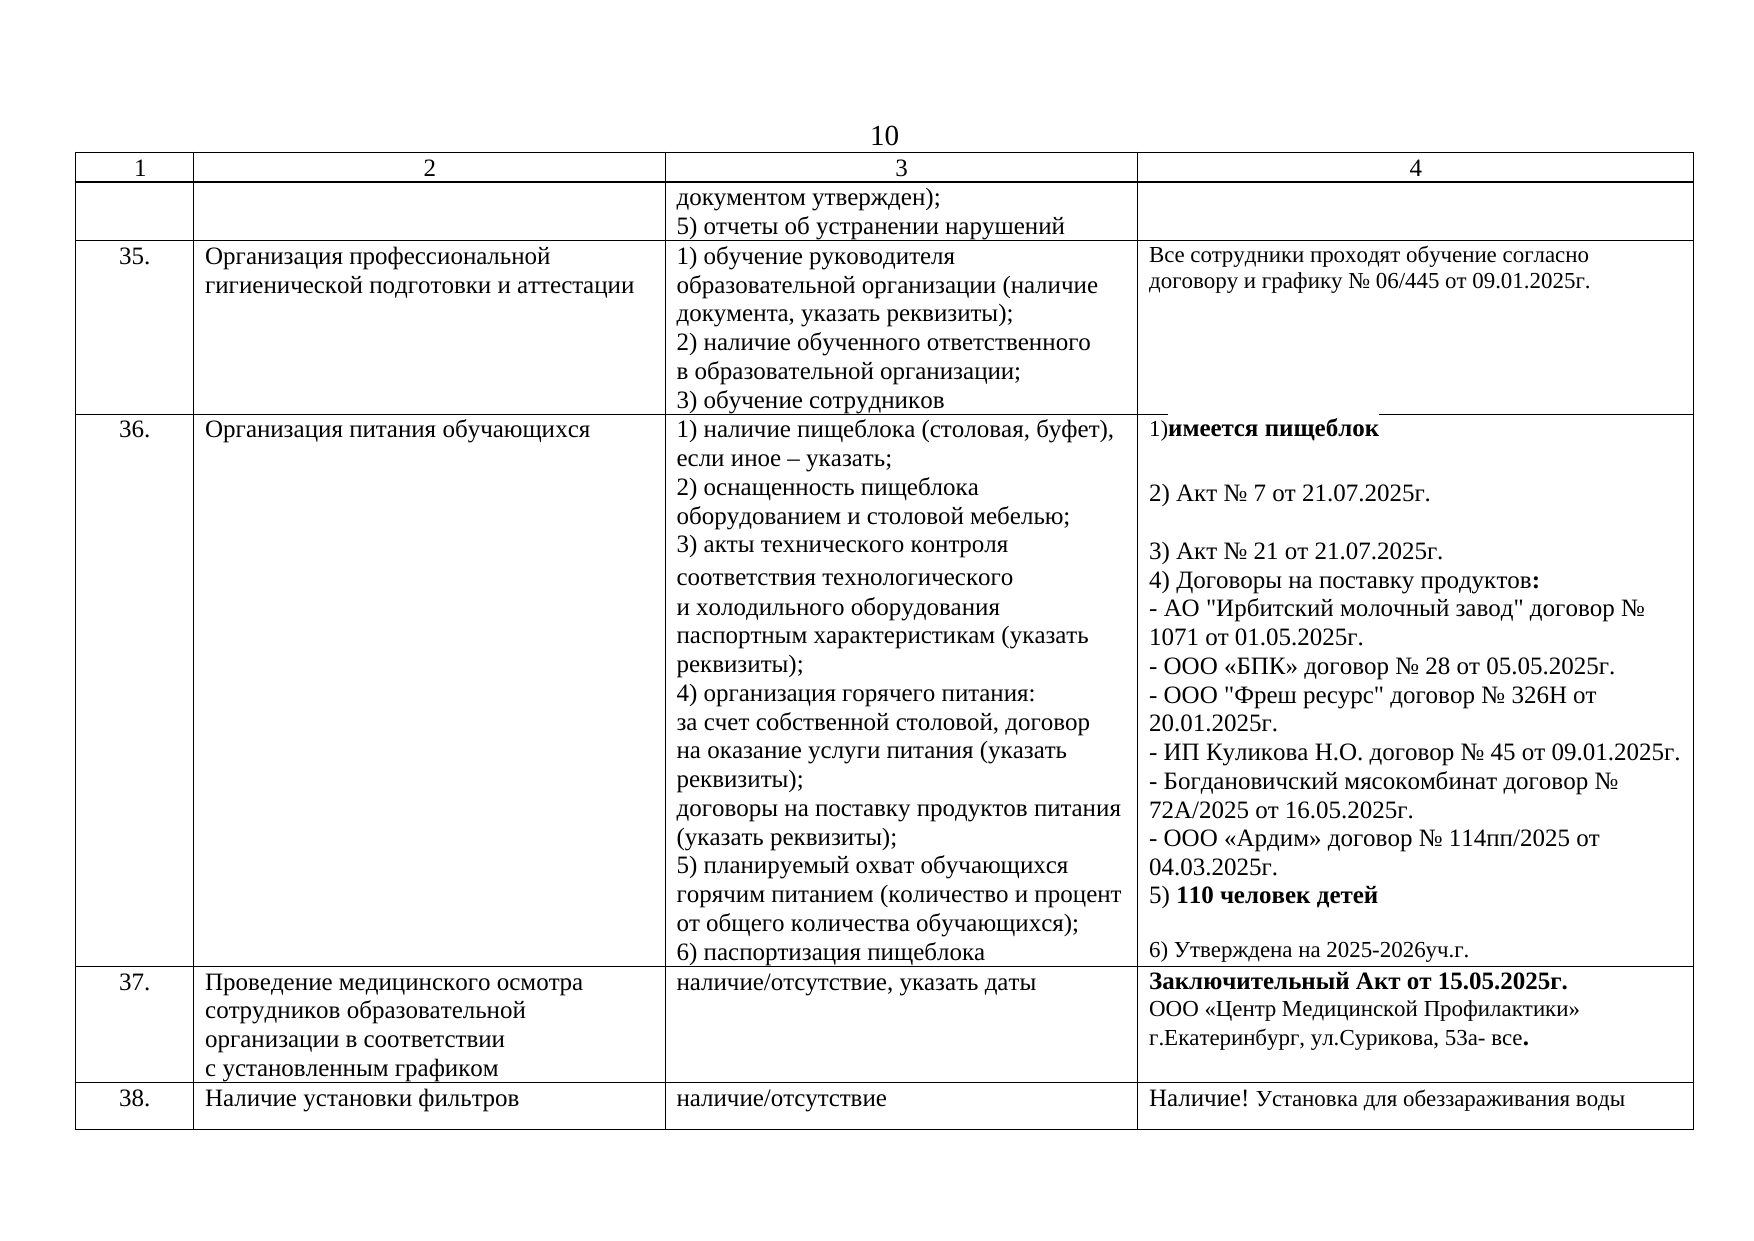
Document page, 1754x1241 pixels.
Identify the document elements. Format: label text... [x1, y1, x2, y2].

table_cell 36. [76, 415, 193, 966]
table_header 1 [76, 153, 193, 181]
table_cell 35. [76, 241, 193, 413]
table_cell имеется пищеблок 2) Акт № 7 от 21.07.2025г. 3) Акт № 21 от 21.07.2025г. 4) Договоры на поставку продуктов: - АО "Ирбитский молочный завод" договор № 1071 от 01.05.2025г. - ООО «БПК» договор № 28 от 05.05.2025г. - ООО "Фреш ресурс" договор № 326Н от 20.01.2025г. - ИП Куликова Н.О. договор № 45 от 09.01.2025г. - Богдановичский мясокомбинат договор № 72А/2025 от 16.05.2025г. - ООО «Ардим» договор № 114пп/2025 от 04.03.2025г. 5) 110 человек детей 6) Утверждена на 2025-2026уч.г. [1138, 415, 1693, 966]
table_cell Все сотрудники проходят обучение согласно договору и графику № 06/445 от 09.01.2025г. [1138, 241, 1693, 413]
table_cell наличие/отсутствие, указать даты [666, 967, 1137, 1082]
table_cell 1) наличие пищеблока (столовая, буфет), если иное – указать; 2) оснащенность пищеблока оборудованием и столовой мебелью; 3) акты технического контроля соответствия технологического и холодильного оборудования паспортным характеристикам (указать реквизиты); 4) организация горячего питания: за счет собственной столовой, договор на оказание услуги питания (указать реквизиты); договоры на поставку продуктов питания (указать реквизиты); 5) планируемый охват обучающихся горячим питанием (количество и процент от общего количества обучающихся); 6) паспортизация пищеблока [666, 415, 1137, 966]
table_cell 1) обучение руководителя образовательной организации (наличие документа, указать реквизиты); 2) наличие обученного ответственного в образовательной организации; 3) обучение сотрудников [666, 241, 1137, 413]
table_header 4 [1138, 153, 1693, 181]
table_cell [1138, 183, 1693, 240]
table_header 2 [194, 153, 665, 181]
table_cell 38. [76, 1083, 193, 1128]
table_cell Проведение медицинского осмотра сотрудников образовательной организации в соответствии с установленным графиком [194, 967, 665, 1082]
table_cell Заключительный Акт от 15.05.2025г. ООО «Центр Медицинской Профилактики» г.Екатеринбург, ул.Сурикова, 53а- все. [1138, 967, 1693, 1082]
table_header 3 [666, 153, 1137, 181]
table_cell Наличие установки фильтров [194, 1083, 665, 1128]
table_cell документом утвержден); 5) отчеты об устранении нарушений [666, 183, 1137, 240]
table_cell Наличие! Установка для обеззараживания воды [1138, 1083, 1693, 1128]
table_cell Организация профессиональной гигиенической подготовки и аттестации [194, 241, 665, 413]
table_cell 37. [76, 967, 193, 1082]
table_cell [194, 183, 665, 240]
table_cell наличие/отсутствие [666, 1083, 1137, 1128]
table_cell [76, 183, 193, 240]
table_cell Организация питания обучающихся [194, 415, 665, 966]
